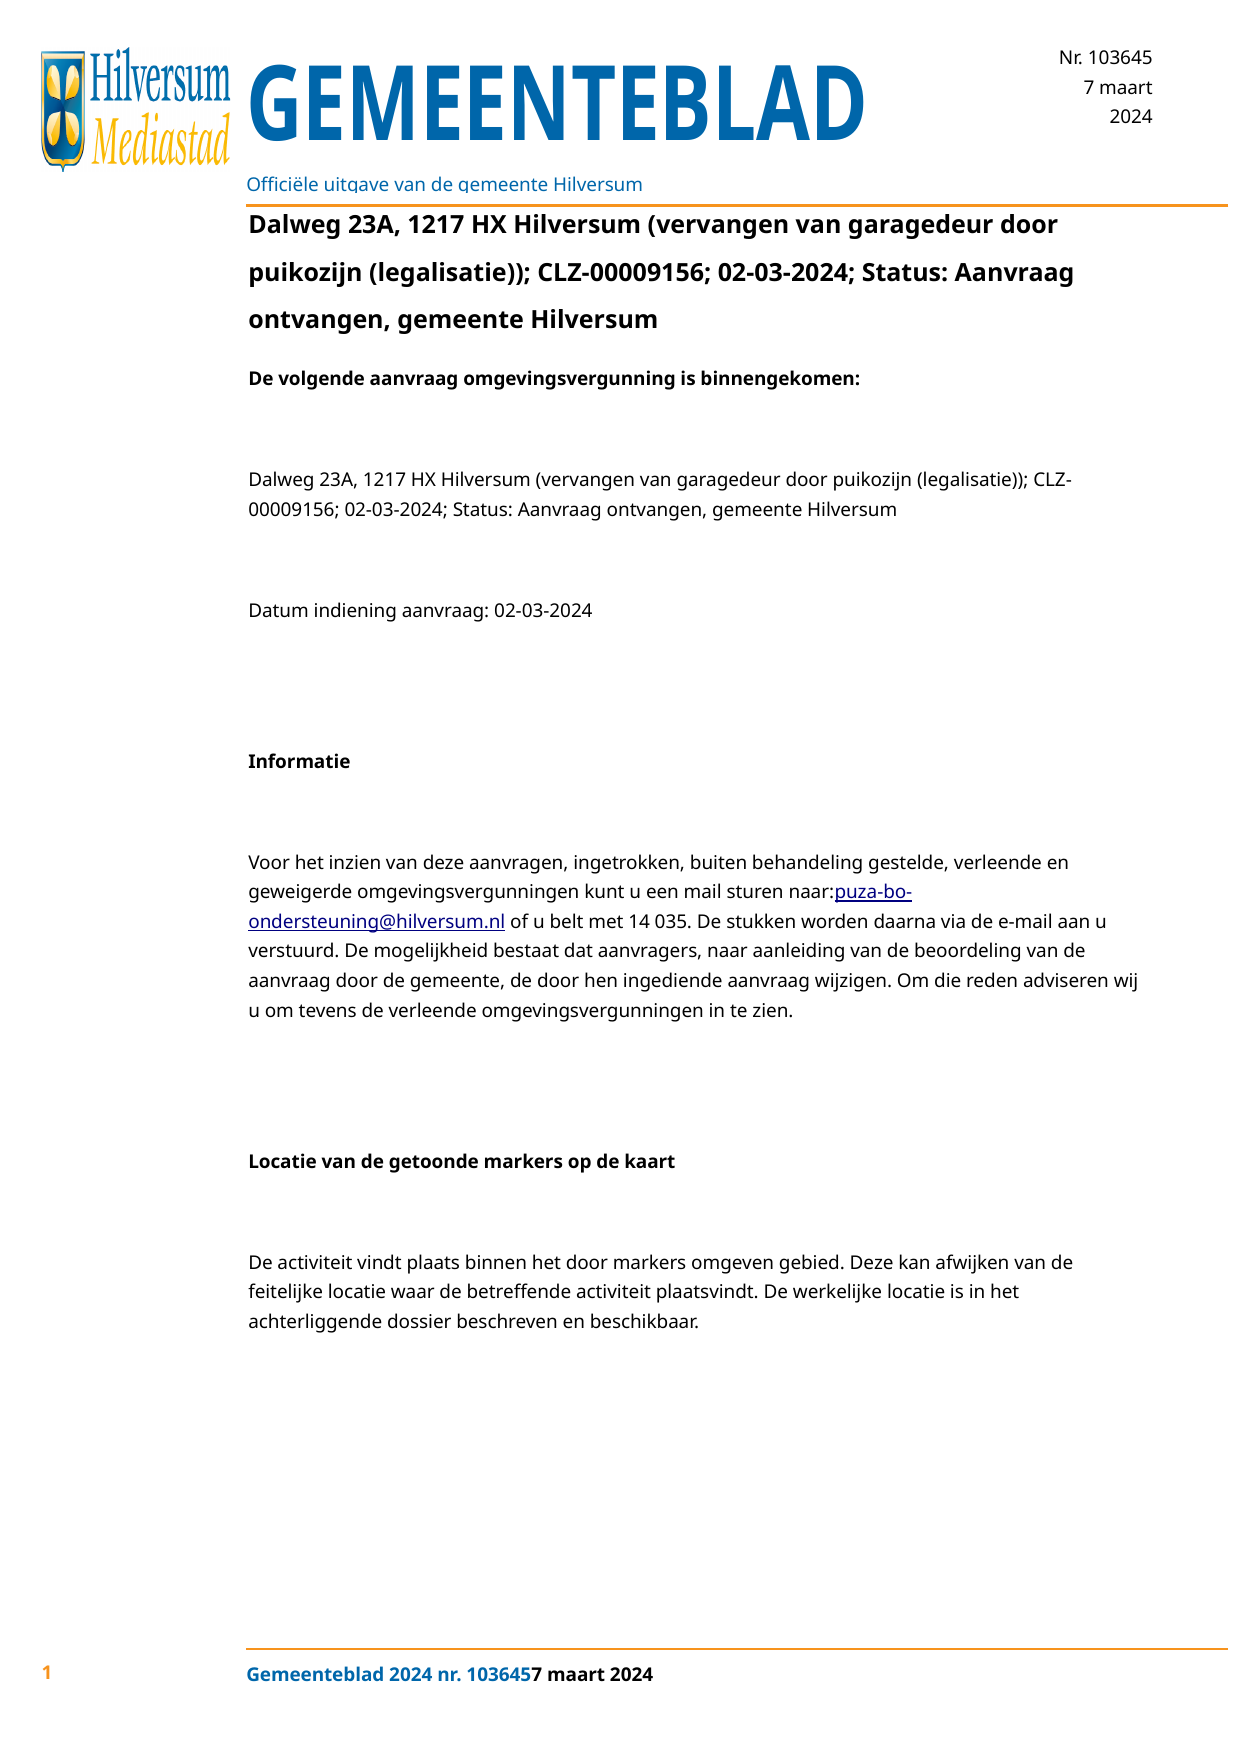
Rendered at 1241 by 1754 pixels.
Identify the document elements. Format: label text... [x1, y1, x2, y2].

picture [41, 47, 231, 172]
text De activiteit vindt plaats binnen het door markers omgeven gebied. Deze kan afwijken van de feitelijke locatie waar de betreffende activiteit plaatsvindt. De werkelijke locatie is in het achterliggende dossier beschreven en beschikbaar. [248, 1249, 1152, 1334]
text Datum indiening aanvraag: 02-03-2024 [248, 597, 1152, 622]
text Dalweg 23A, 1217 HX Hilversum (vervangen van garagedeur door puikozijn (legalisatie)); CLZ-00009156; 02-03-2024; Status: Aanvraag ontvangen, gemeente Hilversum [248, 466, 1152, 522]
text Voor het inzien van deze aanvragen, ingetrokken, buiten behandeling gestelde, verleende en geweigerde omgevingsvergunningen kunt u een mail sturen naar:puza-bo-ondersteuning@hilversum.nl of u belt met 14 035. De stukken worden daarna via de e-mail aan u verstuurd. De mogelijkheid bestaat dat aanvragers, naar aanleiding van de beoordeling van de aanvraag door de gemeente, de door hen ingediende aanvraag wijzigen. Om die reden adviseren wij u om tevens de verleende omgevingsvergunningen in te zien. [248, 849, 1152, 1022]
text Informatie [248, 748, 1152, 774]
text Locatie van de getoonde markers op de kaart [248, 1148, 1152, 1174]
text Dalweg 23A, 1217 HX Hilversum (vervangen van garagedeur door puikozijn (legalisatie)); CLZ-00009156; 02-03-2024; Status: Aanvraag ontvangen, gemeente Hilversum [248, 207, 1152, 336]
text De volgende aanvraag omgevingsvergunning is binnengekomen: [248, 366, 1152, 391]
